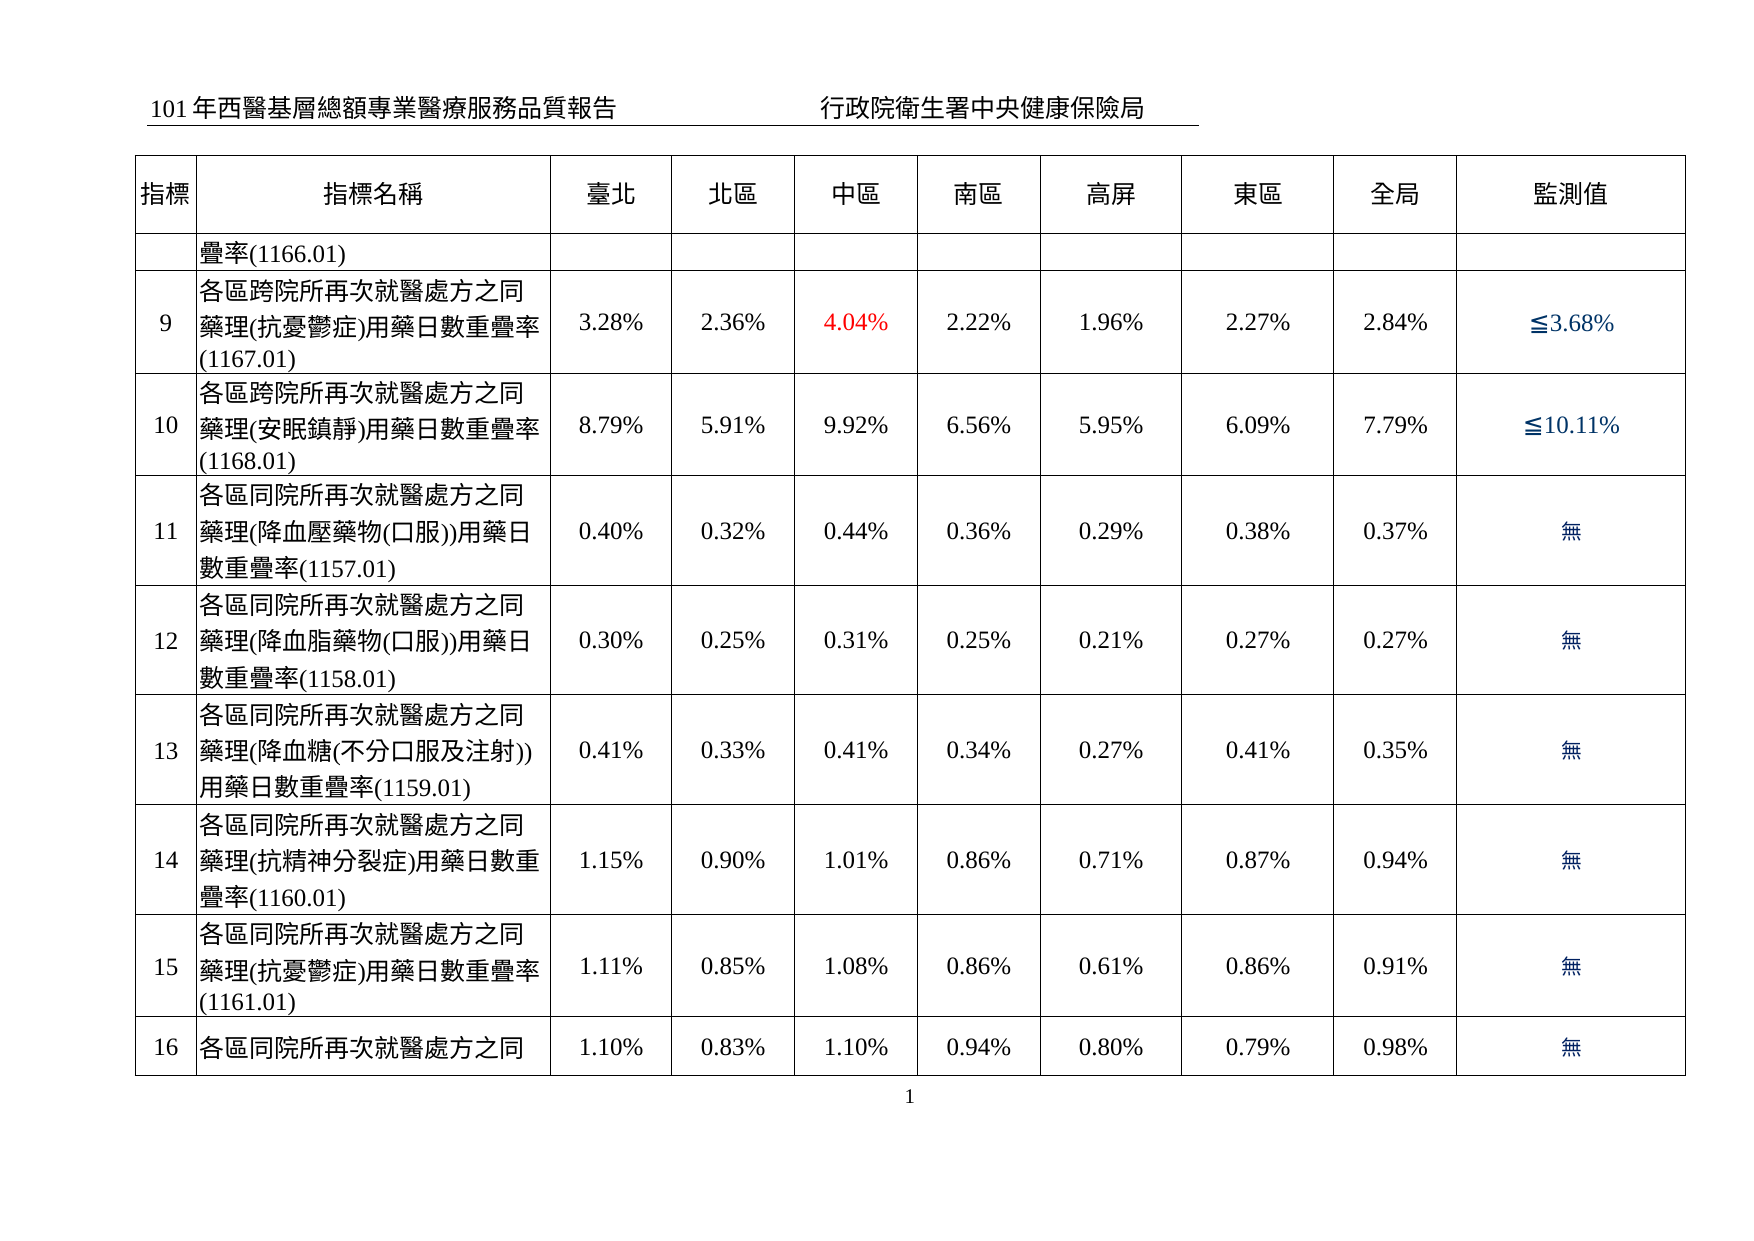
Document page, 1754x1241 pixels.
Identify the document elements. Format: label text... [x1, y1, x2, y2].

table_cell 疊率(1166.01) [197, 234, 550, 270]
table_cell 16 [136, 1017, 196, 1075]
table_cell 1.10% [795, 1017, 917, 1075]
table_cell 7.79% [1334, 374, 1456, 475]
table_header 臺北 [551, 156, 671, 233]
table_cell 9 [136, 271, 196, 372]
table_cell 0.30% [551, 586, 671, 694]
table_cell 5.91% [672, 374, 794, 475]
table_cell [795, 234, 917, 270]
table_cell ≦10.11% [1457, 374, 1685, 475]
table_cell 無 [1457, 915, 1685, 1016]
table_cell 各區同院所再次就醫處方之同藥理(降血壓藥物(口服))用藥日數重疊率(1157.01) [197, 476, 550, 584]
table_cell 0.21% [1041, 586, 1181, 694]
table_header 東區 [1182, 156, 1333, 233]
table_cell 0.25% [918, 586, 1040, 694]
table_cell 0.27% [1041, 695, 1181, 804]
table_cell 0.41% [551, 695, 671, 804]
table_cell 各區同院所再次就醫處方之同藥理(降血脂藥物(口服))用藥日數重疊率(1158.01) [197, 586, 550, 694]
table_cell [1182, 234, 1333, 270]
table_cell 0.86% [1182, 915, 1333, 1016]
table_header 監測值 [1457, 156, 1685, 233]
table_cell 無 [1457, 695, 1685, 804]
table_cell 0.29% [1041, 476, 1181, 584]
table_header 南區 [918, 156, 1040, 233]
table_cell 10 [136, 374, 196, 475]
table_cell 0.40% [551, 476, 671, 584]
table_cell 0.83% [672, 1017, 794, 1075]
table_cell 0.90% [672, 805, 794, 914]
table_header 高屏 [1041, 156, 1181, 233]
table_cell 各區同院所再次就醫處方之同 [197, 1017, 550, 1075]
table_cell 0.86% [918, 805, 1040, 914]
table_cell 13 [136, 695, 196, 804]
table_cell 8.79% [551, 374, 671, 475]
table_cell 1.10% [551, 1017, 671, 1075]
table_cell 0.41% [1182, 695, 1333, 804]
table_cell 11 [136, 476, 196, 584]
table_cell 0.79% [1182, 1017, 1333, 1075]
table_cell 0.38% [1182, 476, 1333, 584]
table_cell 0.61% [1041, 915, 1181, 1016]
table_cell 各區同院所再次就醫處方之同藥理(降血糖(不分口服及注射))用藥日數重疊率(1159.01) [197, 695, 550, 804]
table_cell 0.36% [918, 476, 1040, 584]
table_cell [551, 234, 671, 270]
table_cell 0.44% [795, 476, 917, 584]
table_cell 0.80% [1041, 1017, 1181, 1075]
table_cell 2.27% [1182, 271, 1333, 372]
table_cell 無 [1457, 805, 1685, 914]
table_header 北區 [672, 156, 794, 233]
table_cell 1.15% [551, 805, 671, 914]
table_header 中區 [795, 156, 917, 233]
table_cell 6.56% [918, 374, 1040, 475]
table_cell 0.33% [672, 695, 794, 804]
table_cell 6.09% [1182, 374, 1333, 475]
table_cell 1.96% [1041, 271, 1181, 372]
table_cell 4.04% [795, 271, 917, 372]
table_cell 無 [1457, 1017, 1685, 1075]
table_cell 各區跨院所再次就醫處方之同藥理(安眠鎮靜)用藥日數重疊率(1168.01) [197, 374, 550, 475]
table_cell 0.27% [1334, 586, 1456, 694]
table_cell 各區跨院所再次就醫處方之同藥理(抗憂鬱症)用藥日數重疊率(1167.01) [197, 271, 550, 372]
table_cell [1457, 234, 1685, 270]
table_cell 0.37% [1334, 476, 1456, 584]
table_cell 0.86% [918, 915, 1040, 1016]
table_cell 0.85% [672, 915, 794, 1016]
table_cell 0.87% [1182, 805, 1333, 914]
table_cell 2.84% [1334, 271, 1456, 372]
table_cell 0.31% [795, 586, 917, 694]
table_header 指標名稱 [197, 156, 550, 233]
table_cell [1041, 234, 1181, 270]
table_cell 5.95% [1041, 374, 1181, 475]
table_cell 14 [136, 805, 196, 914]
table_cell 0.35% [1334, 695, 1456, 804]
table_cell 無 [1457, 586, 1685, 694]
table_cell 1.08% [795, 915, 917, 1016]
table_cell 無 [1457, 476, 1685, 584]
table_cell [672, 234, 794, 270]
table_cell 3.28% [551, 271, 671, 372]
table_cell 2.36% [672, 271, 794, 372]
table_cell 12 [136, 586, 196, 694]
table_cell 1.11% [551, 915, 671, 1016]
table_cell 0.25% [672, 586, 794, 694]
table_cell 0.94% [1334, 805, 1456, 914]
table_cell 0.71% [1041, 805, 1181, 914]
table_cell ≦3.68% [1457, 271, 1685, 372]
table_cell 15 [136, 915, 196, 1016]
table_cell 0.94% [918, 1017, 1040, 1075]
table_cell [136, 234, 196, 270]
table_cell 各區同院所再次就醫處方之同藥理(抗憂鬱症)用藥日數重疊率(1161.01) [197, 915, 550, 1016]
table_cell 0.91% [1334, 915, 1456, 1016]
table_cell 0.98% [1334, 1017, 1456, 1075]
table_cell 各區同院所再次就醫處方之同藥理(抗精神分裂症)用藥日數重疊率(1160.01) [197, 805, 550, 914]
table_cell 2.22% [918, 271, 1040, 372]
table_cell 0.27% [1182, 586, 1333, 694]
table_header 指標 [136, 156, 196, 233]
table_cell 0.34% [918, 695, 1040, 804]
table_cell 9.92% [795, 374, 917, 475]
table_header 全局 [1334, 156, 1456, 233]
table_cell 0.41% [795, 695, 917, 804]
table_cell [918, 234, 1040, 270]
table_cell 0.32% [672, 476, 794, 584]
table_cell 1.01% [795, 805, 917, 914]
table_cell [1334, 234, 1456, 270]
